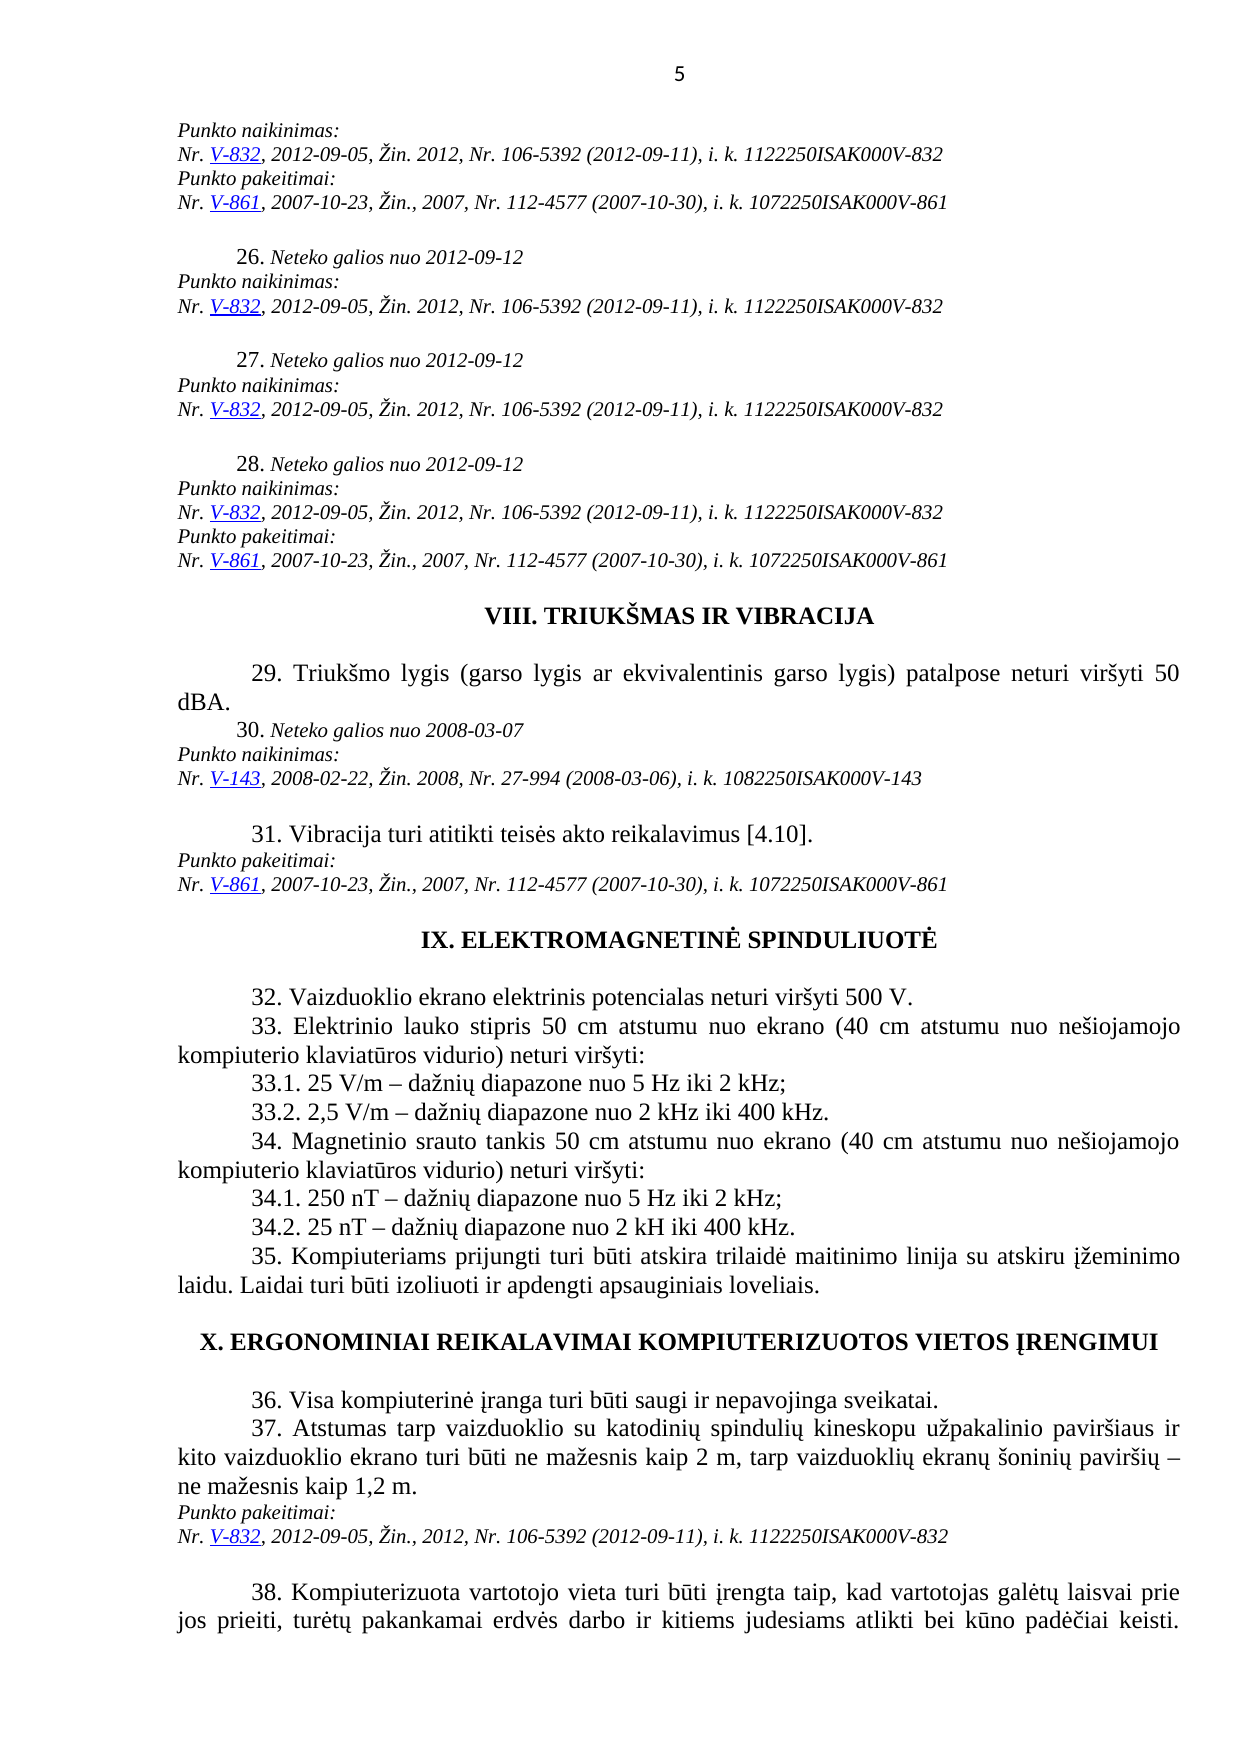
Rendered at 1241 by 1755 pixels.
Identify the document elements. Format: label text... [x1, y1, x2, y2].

text 38. Kompiuterizuota vartotojo vieta turi būti įrengta taip, kad vartotojas galėtų laisvai prie jos prieiti, turėtų pakankamai erdvės darbo ir kitiems judesiams atlikti bei kūno padėčiai keisti. [177, 1577, 1181, 1634]
text Punkto pakeitimai: [177, 524, 1181, 548]
text 30. Neteko galios nuo 2008-03-07 [177, 716, 1181, 742]
text Punkto naikinimas: [177, 742, 1181, 766]
text Nr. V-832, 2012-09-05, Žin. 2012, Nr. 106-5392 (2012-09-11), i. k. 1122250ISAK000V-832 [177, 142, 1181, 166]
text 34. Magnetinio srauto tankis 50 cm atstumu nuo ekrano (40 cm atstumu nuo nešiojamojo kompiuterio klaviatūros vidurio) neturi viršyti: [177, 1126, 1181, 1183]
text 31. Vibracija turi atitikti teisės akto reikalavimus [4.10]. [177, 819, 1181, 848]
text 37. Atstumas tarp vaizduoklio su katodinių spindulių kineskopu užpakalinio paviršiaus ir kito vaizduoklio ekrano turi būti ne mažesnis kaip 2 m, tarp vaizduoklių ekranų šoninių paviršių – ne mažesnis kaip 1,2 m. [177, 1413, 1181, 1500]
text 33.2. 2,5 V/m – dažnių diapazone nuo 2 kHz iki 400 kHz. [177, 1097, 1181, 1126]
text Nr. V-832, 2012-09-05, Žin. 2012, Nr. 106-5392 (2012-09-11), i. k. 1122250ISAK000V-832 [177, 293, 1181, 318]
text Nr. V-861, 2007-10-23, Žin., 2007, Nr. 112-4577 (2007-10-30), i. k. 1072250ISAK000V-861 [177, 190, 1181, 214]
text Nr. V-143, 2008-02-22, Žin. 2008, Nr. 27-994 (2008-03-06), i. k. 1082250ISAK000V-143 [177, 766, 1181, 790]
text Punkto pakeitimai: [177, 848, 1181, 872]
text 28. Neteko galios nuo 2012-09-12 [177, 449, 1181, 476]
text 33. Elektrinio lauko stipris 50 cm atstumu nuo ekrano (40 cm atstumu nuo nešiojamojo kompiuterio klaviatūros vidurio) neturi viršyti: [177, 1011, 1181, 1068]
text 29. Triukšmo lygis (garso lygis ar ekvivalentinis garso lygis) patalpose neturi viršyti 50 dBA. [177, 658, 1181, 716]
text Nr. V-861, 2007-10-23, Žin., 2007, Nr. 112-4577 (2007-10-30), i. k. 1072250ISAK000V-861 [177, 548, 1181, 572]
text Punkto naikinimas: [177, 373, 1181, 397]
text IX. ELEKTROMAGNETINĖ SPINDULIUOTĖ [177, 925, 1181, 953]
text Nr. V-861, 2007-10-23, Žin., 2007, Nr. 112-4577 (2007-10-30), i. k. 1072250ISAK000V-861 [177, 872, 1181, 896]
text Punkto naikinimas: [177, 269, 1181, 293]
text 27. Neteko galios nuo 2012-09-12 [177, 346, 1181, 373]
text 35. Kompiuteriams prijungti turi būti atskira trilaidė maitinimo linija su atskiru įžeminimo laidu. Laidai turi būti izoliuoti ir apdengti apsauginiais loveliais. [177, 1241, 1181, 1298]
text Punkto pakeitimai: [177, 1500, 1181, 1524]
text Nr. V-832, 2012-09-05, Žin. 2012, Nr. 106-5392 (2012-09-11), i. k. 1122250ISAK000V-832 [177, 500, 1181, 524]
text 36. Visa kompiuterinė įranga turi būti saugi ir nepavojinga sveikatai. [177, 1385, 1181, 1413]
text 34.1. 250 nT – dažnių diapazone nuo 5 Hz iki 2 kHz; [177, 1183, 1181, 1212]
text Punkto pakeitimai: [177, 166, 1181, 190]
text VIII. TRIUKŠMAS IR VIBRACIJA [177, 601, 1181, 630]
text X. ERGONOMINIAI REIKALAVIMAI KOMPIUTERIZUOTOS VIETOS ĮRENGIMUI [177, 1327, 1181, 1356]
text Nr. V-832, 2012-09-05, Žin., 2012, Nr. 106-5392 (2012-09-11), i. k. 1122250ISAK000V-832 [177, 1524, 1181, 1548]
text 32. Vaizduoklio ekrano elektrinis potencialas neturi viršyti 500 V. [177, 982, 1181, 1011]
text Punkto naikinimas: [177, 118, 1181, 142]
text 26. Neteko galios nuo 2012-09-12 [177, 243, 1181, 269]
text 33.1. 25 V/m – dažnių diapazone nuo 5 Hz iki 2 kHz; [177, 1068, 1181, 1097]
text Punkto naikinimas: [177, 476, 1181, 500]
text Nr. V-832, 2012-09-05, Žin. 2012, Nr. 106-5392 (2012-09-11), i. k. 1122250ISAK000V-832 [177, 397, 1181, 421]
text 34.2. 25 nT – dažnių diapazone nuo 2 kH iki 400 kHz. [177, 1212, 1181, 1241]
